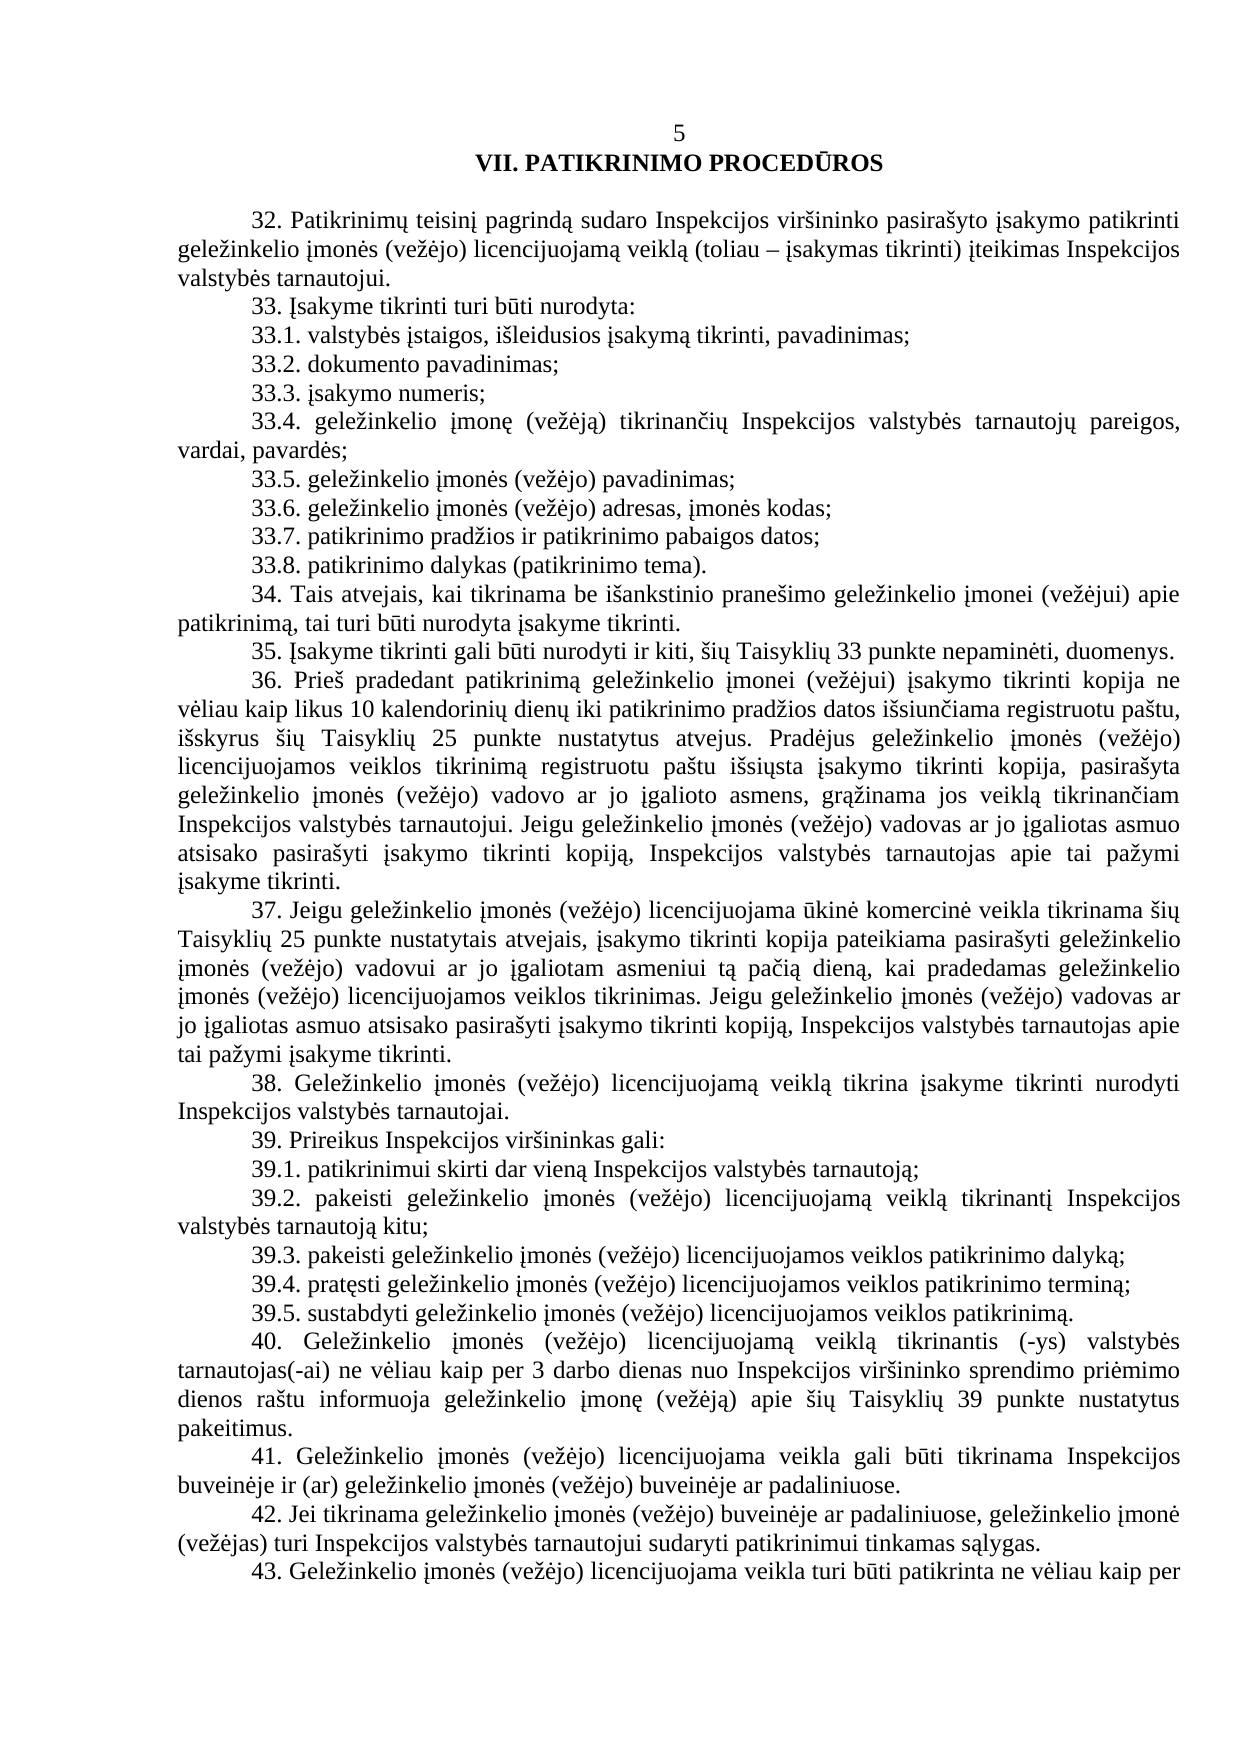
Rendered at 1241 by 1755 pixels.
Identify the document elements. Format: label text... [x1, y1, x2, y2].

text 41. Geležinkelio įmonės (vežėjo) licencijuojama veikla gali būti tikrinama Inspekcijos buveinėje ir (ar) geležinkelio įmonės (vežėjo) buveinėje ar padaliniuose. [177, 1441, 1181, 1499]
text 39.2. pakeisti geležinkelio įmonės (vežėjo) licencijuojamą veiklą tikrinantį Inspekcijos valstybės tarnautoją kitu; [177, 1183, 1181, 1240]
text 36. Prieš pradedant patikrinimą geležinkelio įmonei (vežėjui) įsakymo tikrinti kopija ne vėliau kaip likus 10 kalendorinių dienų iki patikrinimo pradžios datos išsiunčiama registruotu paštu, išskyrus šių Taisyklių 25 punkte nustatytus atvejus. Pradėjus geležinkelio įmonės (vežėjo) licencijuojamos veiklos tikrinimą registruotu paštu išsiųsta įsakymo tikrinti kopija, pasirašyta geležinkelio įmonės (vežėjo) vadovo ar jo įgalioto asmens, grąžinama jos veiklą tikrinančiam Inspekcijos valstybės tarnautojui. Jeigu geležinkelio įmonės (vežėjo) vadovas ar jo įgaliotas asmuo atsisako pasirašyti įsakymo tikrinti kopiją, Inspekcijos valstybės tarnautojas apie tai pažymi įsakyme tikrinti. [177, 665, 1181, 895]
text 33.6. geležinkelio įmonės (vežėjo) adresas, įmonės kodas; [177, 493, 1181, 521]
text 33.5. geležinkelio įmonės (vežėjo) pavadinimas; [177, 464, 1181, 493]
text 33. Įsakyme tikrinti turi būti nurodyta: [177, 291, 1181, 320]
text 33.8. patikrinimo dalykas (patikrinimo tema). [177, 550, 1181, 579]
text 33.4. geležinkelio įmonę (vežėją) tikrinančių Inspekcijos valstybės tarnautojų pareigos, vardai, pavardės; [177, 406, 1181, 464]
text 39.4. pratęsti geležinkelio įmonės (vežėjo) licencijuojamos veiklos patikrinimo terminą; [177, 1269, 1181, 1298]
text 33.3. įsakymo numeris; [177, 378, 1181, 406]
text 34. Tais atvejais, kai tikrinama be išankstinio pranešimo geležinkelio įmonei (vežėjui) apie patikrinimą, tai turi būti nurodyta įsakyme tikrinti. [177, 579, 1181, 636]
text 33.2. dokumento pavadinimas; [177, 349, 1181, 378]
text VII. PATIKRINIMO PROCEDŪROS [177, 148, 1181, 176]
text 33.1. valstybės įstaigos, išleidusios įsakymą tikrinti, pavadinimas; [177, 320, 1181, 349]
text 39.5. sustabdyti geležinkelio įmonės (vežėjo) licencijuojamos veiklos patikrinimą. [177, 1298, 1181, 1326]
text 37. Jeigu geležinkelio įmonės (vežėjo) licencijuojama ūkinė komercinė veikla tikrinama šių Taisyklių 25 punkte nustatytais atvejais, įsakymo tikrinti kopija pateikiama pasirašyti geležinkelio įmonės (vežėjo) vadovui ar jo įgaliotam asmeniui tą pačią dieną, kai pradedamas geležinkelio įmonės (vežėjo) licencijuojamos veiklos tikrinimas. Jeigu geležinkelio įmonės (vežėjo) vadovas ar jo įgaliotas asmuo atsisako pasirašyti įsakymo tikrinti kopiją, Inspekcijos valstybės tarnautojas apie tai pažymi įsakyme tikrinti. [177, 895, 1181, 1068]
text 38. Geležinkelio įmonės (vežėjo) licencijuojamą veiklą tikrina įsakyme tikrinti nurodyti Inspekcijos valstybės tarnautojai. [177, 1068, 1181, 1125]
text 39.1. patikrinimui skirti dar vieną Inspekcijos valstybės tarnautoją; [177, 1154, 1181, 1183]
text 43. Geležinkelio įmonės (vežėjo) licencijuojama veikla turi būti patikrinta ne vėliau kaip per [177, 1556, 1181, 1585]
text 35. Įsakyme tikrinti gali būti nurodyti ir kiti, šių Taisyklių 33 punkte nepaminėti, duomenys. [177, 636, 1181, 665]
text 39. Prireikus Inspekcijos viršininkas gali: [177, 1125, 1181, 1154]
text 33.7. patikrinimo pradžios ir patikrinimo pabaigos datos; [177, 521, 1181, 550]
text 32. Patikrinimų teisinį pagrindą sudaro Inspekcijos viršininko pasirašyto įsakymo patikrinti geležinkelio įmonės (vežėjo) licencijuojamą veiklą (toliau – įsakymas tikrinti) įteikimas Inspekcijos valstybės tarnautojui. [177, 205, 1181, 291]
text 40. Geležinkelio įmonės (vežėjo) licencijuojamą veiklą tikrinantis (-ys) valstybės tarnautojas(-ai) ne vėliau kaip per 3 darbo dienas nuo Inspekcijos viršininko sprendimo priėmimo dienos raštu informuoja geležinkelio įmonę (vežėją) apie šių Taisyklių 39 punkte nustatytus pakeitimus. [177, 1326, 1181, 1441]
text 39.3. pakeisti geležinkelio įmonės (vežėjo) licencijuojamos veiklos patikrinimo dalyką; [177, 1240, 1181, 1269]
text 42. Jei tikrinama geležinkelio įmonės (vežėjo) buveinėje ar padaliniuose, geležinkelio įmonė (vežėjas) turi Inspekcijos valstybės tarnautojui sudaryti patikrinimui tinkamas sąlygas. [177, 1499, 1181, 1556]
